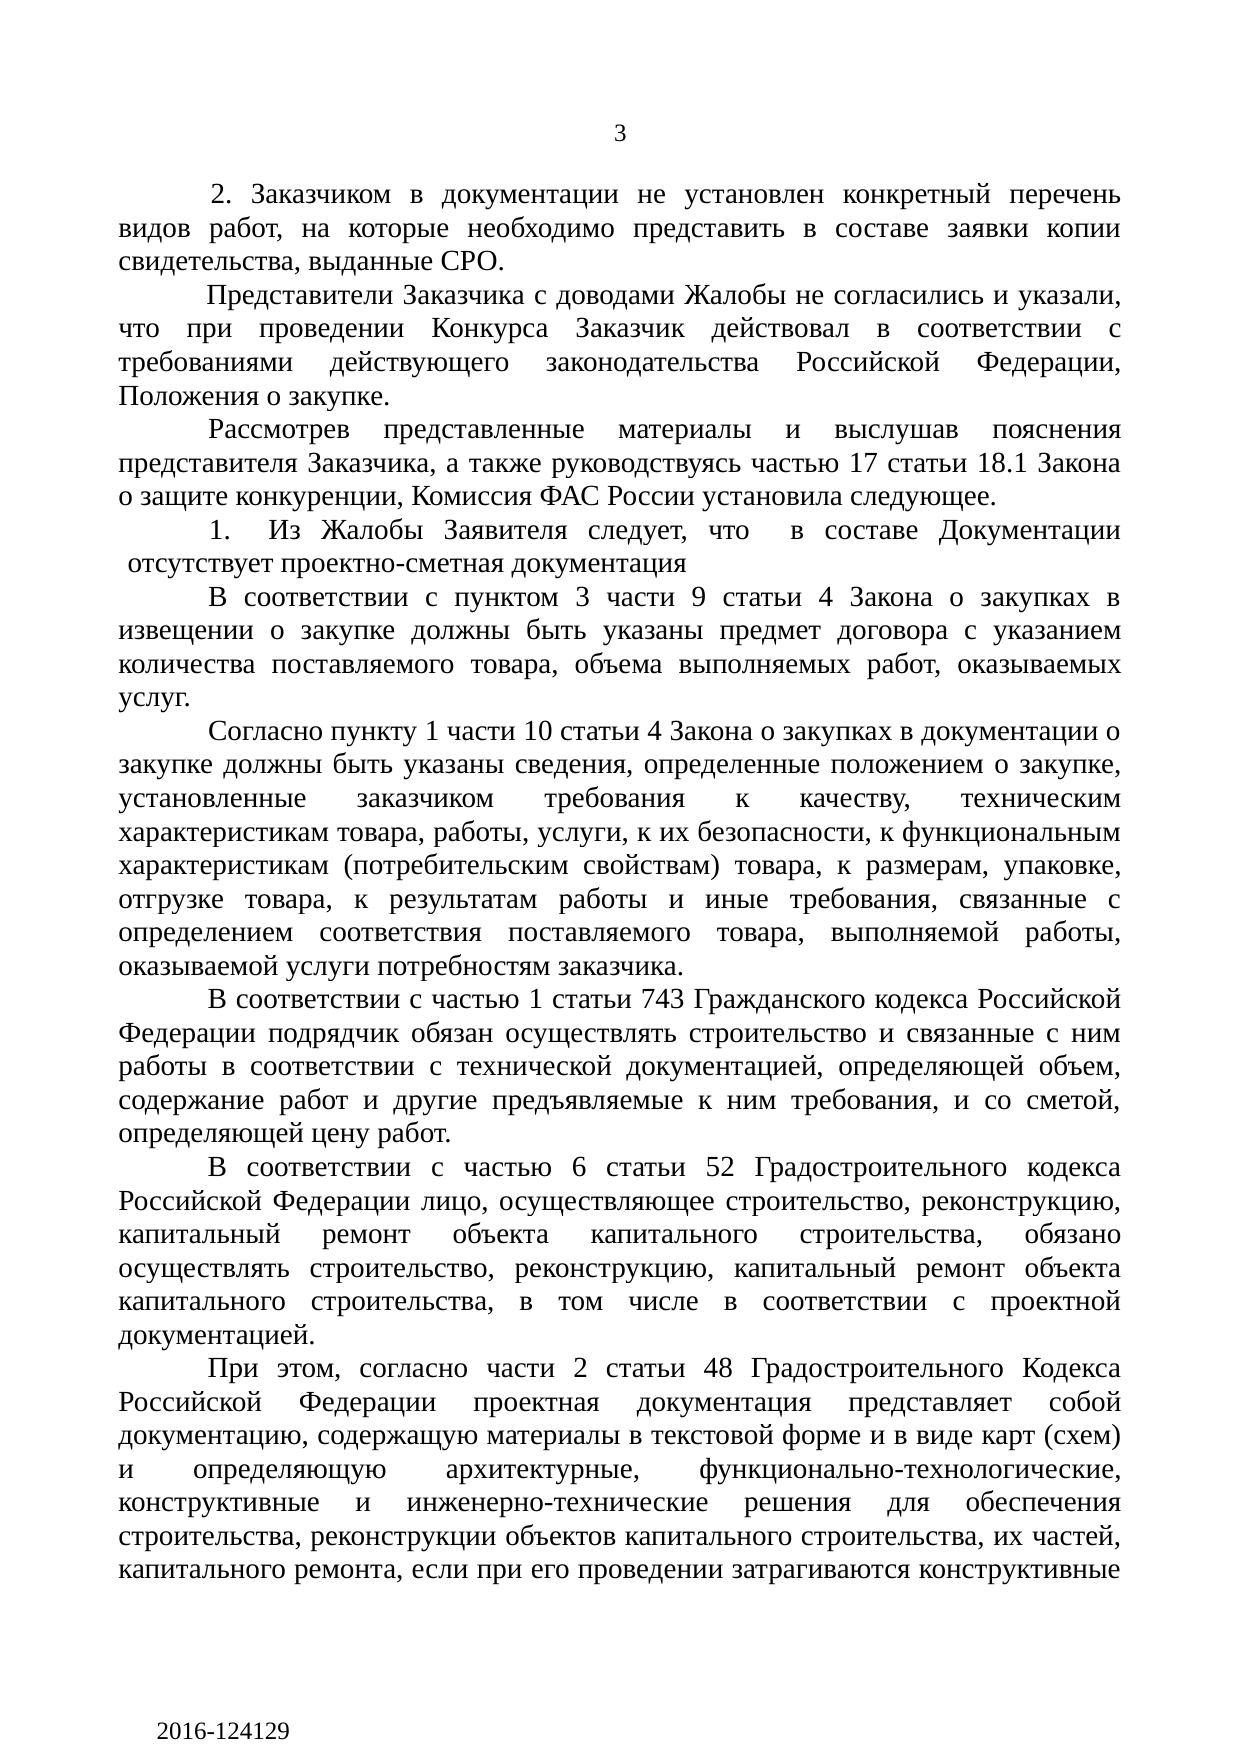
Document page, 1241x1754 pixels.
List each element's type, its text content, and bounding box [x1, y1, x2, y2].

text Рассмотрев представленные материалы и выслушав пояснения представителя Заказчика, а также руководствуясь частью 17 статьи 18.1 Закона о защите конкуренции, Комиссия ФАС России установила следующее. [118, 411, 1122, 512]
text При этом, согласно части 2 статьи 48 Градостроительного Кодекса Российской Федерации проектная документация представляет собой документацию, содержащую материалы в текстовой форме и в виде карт (схем) и определяющую архитектурные, функционально-технологические, конструктивные и инженерно-технические решения для обеспечения строительства, реконструкции объектов капитального строительства, их частей, капитального ремонта, если при его проведении затрагиваются конструктивные [118, 1350, 1122, 1585]
text В соответствии с частью 6 статьи 52 Градостроительного кодекса Российской Федерации лицо, осуществляющее строительство, реконструкцию, капитальный ремонт объекта капитального строительства, обязано осуществлять строительство, реконструкцию, капитальный ремонт объекта капитального строительства, в том числе в соответствии с проектной документацией. [118, 1149, 1122, 1350]
list Из Жалобы Заявителя следует, что в составе Документации отсутствует проектно-сметная документация [127, 512, 1122, 579]
text 2. Заказчиком в документации не установлен конкретный перечень видов работ, на которые необходимо представить в составе заявки копии свидетельства, выданные СРО. [118, 176, 1122, 277]
text Согласно пункту 1 части 10 статьи 4 Закона о закупках в документации о закупке должны быть указаны сведения, определенные положением о закупке, установленные заказчиком требования к качеству, техническим характеристикам товара, работы, услуги, к их безопасности, к функциональным характеристикам (потребительским свойствам) товара, к размерам, упаковке, отгрузке товара, к результатам работы и иные требования, связанные с определением соответствия поставляемого товара, выполняемой работы, оказываемой услуги потребностям заказчика. [118, 713, 1122, 981]
text В соответствии с пунктом 3 части 9 статьи 4 Закона о закупках в извещении о закупке должны быть указаны предмет договора с указанием количества поставляемого товара, объема выполняемых работ, оказываемых услуг. [118, 579, 1122, 713]
text Представители Заказчика с доводами Жалобы не согласились и указали, что при проведении Конкурса Заказчик действовал в соответствии с требованиями действующего законодательства Российской Федерации, Положения о закупке. [118, 277, 1122, 411]
text В соответствии с частью 1 статьи 743 Гражданского кодекса Российской Федерации подрядчик обязан осуществлять строительство и связанные с ним работы в соответствии с технической документацией, определяющей объем, содержание работ и другие предъявляемые к ним требования, и со сметой, определяющей цену работ. [118, 981, 1122, 1149]
